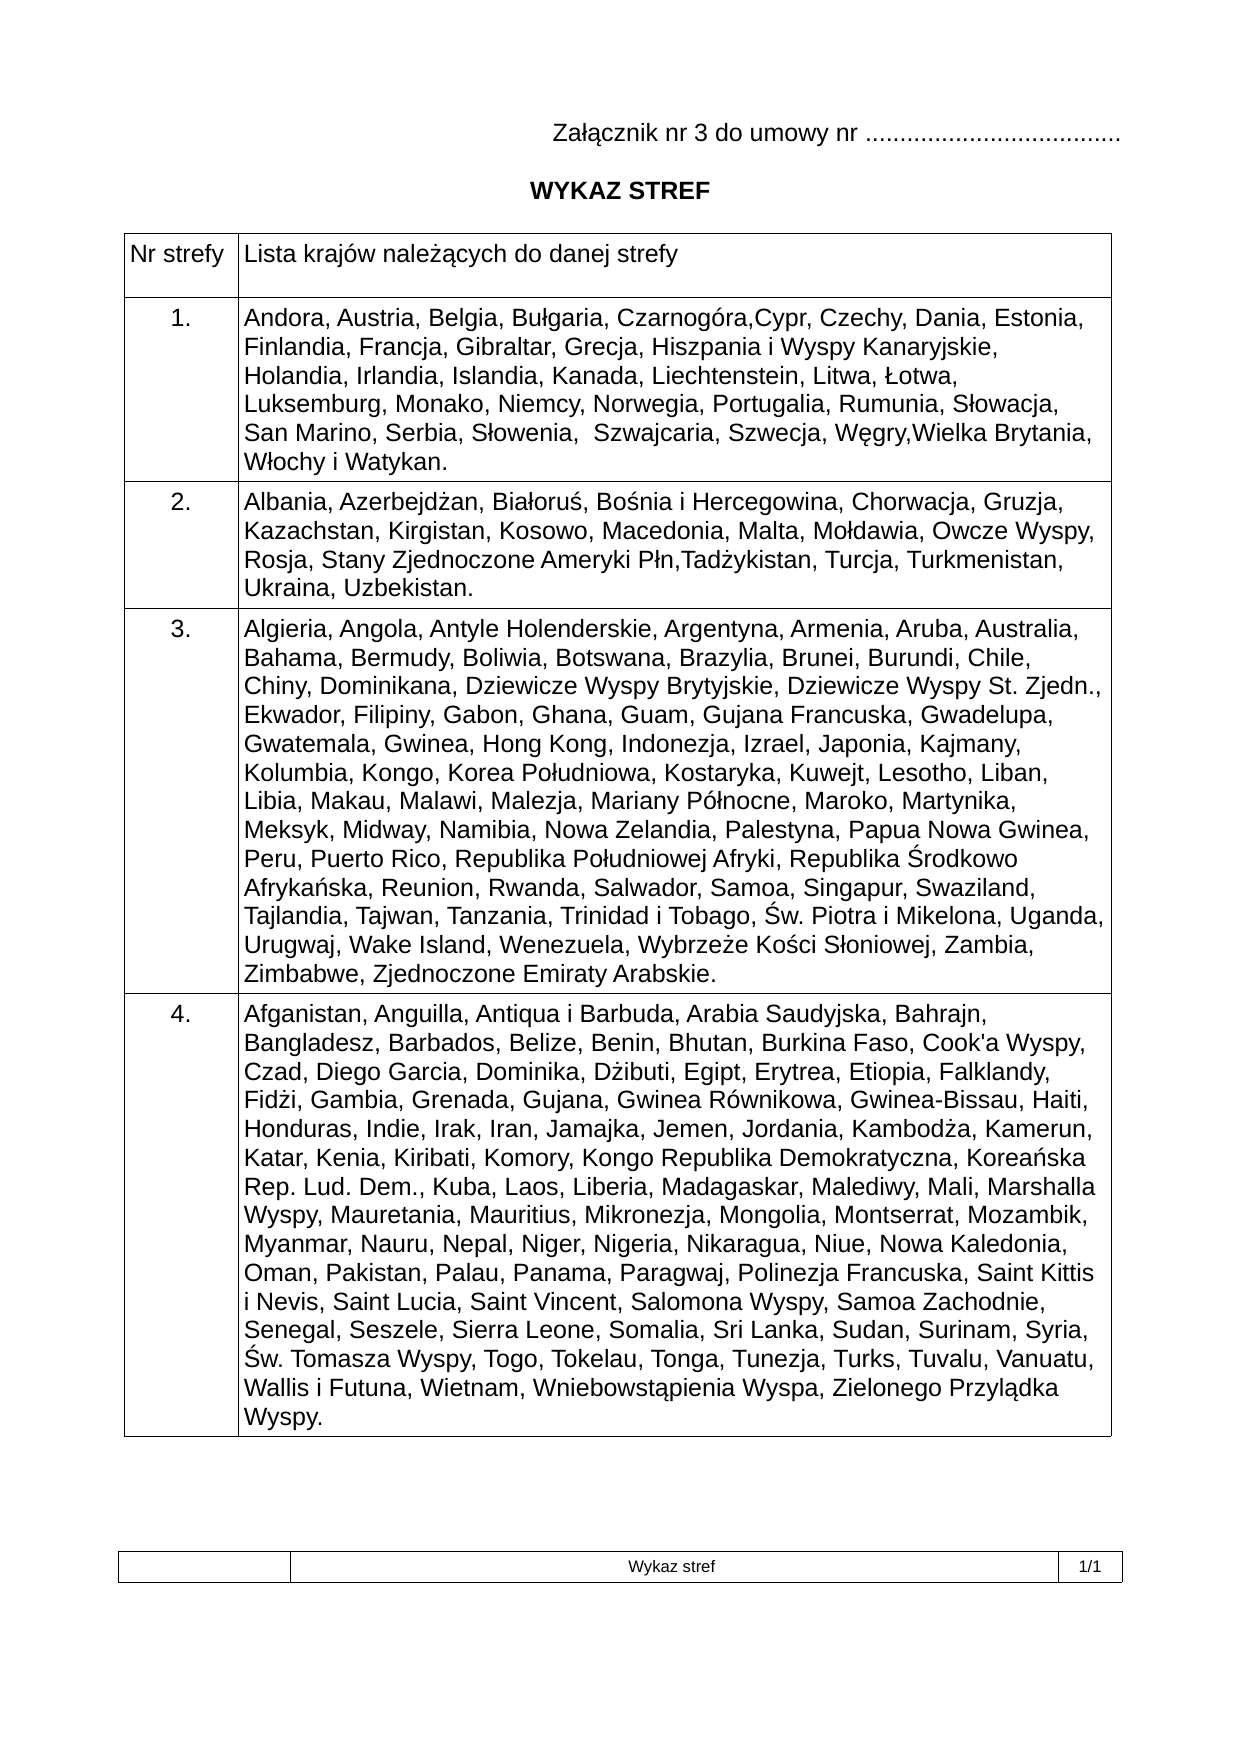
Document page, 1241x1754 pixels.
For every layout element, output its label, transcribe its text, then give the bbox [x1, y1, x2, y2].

table_header Wykaz stref [291, 1552, 1058, 1582]
table_header Lista krajów należących do danej strefy [239, 234, 1111, 297]
text WYKAZ STREF [118, 176, 1122, 204]
table_cell 1. [125, 298, 238, 481]
text Załącznik nr 3 do umowy nr ..................................... [118, 118, 1122, 147]
table_cell 4. [125, 994, 238, 1436]
table_header 1/1 [1059, 1552, 1122, 1582]
table_cell Albania, Azerbejdżan, Białoruś, Bośnia i Hercegowina, Chorwacja, Gruzja, Kazachstan, Kirgistan, Kosowo, Macedonia, Malta, Mołdawia, Owcze Wyspy, Rosja, Stany Zjednoczone Ameryki Płn,Tadżykistan, Turcja, Turkmenistan, Ukraina, Uzbekistan. [239, 482, 1111, 608]
table_cell 3. [125, 609, 238, 993]
table_header [119, 1552, 290, 1582]
table_header Nr strefy [125, 234, 238, 297]
table_cell Algieria, Angola, Antyle Holenderskie, Argentyna, Armenia, Aruba, Australia, Bahama, Bermudy, Boliwia, Botswana, Brazylia, Brunei, Burundi, Chile, Chiny, Dominikana, Dziewicze Wyspy Brytyjskie, Dziewicze Wyspy St. Zjedn., Ekwador, Filipiny, Gabon, Ghana, Guam, Gujana Francuska, Gwadelupa, Gwatemala, Gwinea, Hong Kong, Indonezja, Izrael, Japonia, Kajmany, Kolumbia, Kongo, Korea Południowa, Kostaryka, Kuwejt, Lesotho, Liban, Libia, Makau, Malawi, Malezja, Mariany Północne, Maroko, Martynika, Meksyk, Midway, Namibia, Nowa Zelandia, Palestyna, Papua Nowa Gwinea, Peru, Puerto Rico, Republika Południowej Afryki, Republika Środkowo Afrykańska, Reunion, Rwanda, Salwador, Samoa, Singapur, Swaziland, Tajlandia, Tajwan, Tanzania, Trinidad i Tobago, Św. Piotra i Mikelona, Uganda, Urugwaj, Wake Island, Wenezuela, Wybrzeże Kości Słoniowej, Zambia, Zimbabwe, Zjednoczone Emiraty Arabskie. [239, 609, 1111, 993]
table_cell Afganistan, Anguilla, Antiqua i Barbuda, Arabia Saudyjska, Bahrajn, Bangladesz, Barbados, Belize, Benin, Bhutan, Burkina Faso, Cook'a Wyspy, Czad, Diego Garcia, Dominika, Dżibuti, Egipt, Erytrea, Etiopia, Falklandy, Fidżi, Gambia, Grenada, Gujana, Gwinea Równikowa, Gwinea-Bissau, Haiti, Honduras, Indie, Irak, Iran, Jamajka, Jemen, Jordania, Kambodża, Kamerun, Katar, Kenia, Kiribati, Komory, Kongo Republika Demokratyczna, Koreańska Rep. Lud. Dem., Kuba, Laos, Liberia, Madagaskar, Malediwy, Mali, Marshalla Wyspy, Mauretania, Mauritius, Mikronezja, Mongolia, Montserrat, Mozambik, Myanmar, Nauru, Nepal, Niger, Nigeria, Nikaragua, Niue, Nowa Kaledonia, Oman, Pakistan, Palau, Panama, Paragwaj, Polinezja Francuska, Saint Kittis i Nevis, Saint Lucia, Saint Vincent, Salomona Wyspy, Samoa Zachodnie, Senegal, Seszele, Sierra Leone, Somalia, Sri Lanka, Sudan, Surinam, Syria, Św. Tomasza Wyspy, Togo, Tokelau, Tonga, Tunezja, Turks, Tuvalu, Vanuatu, Wallis i Futuna, Wietnam, Wniebowstąpienia Wyspa, Zielonego Przylądka Wyspy. [239, 994, 1111, 1436]
table_cell 2. [125, 482, 238, 608]
table_cell Andora, Austria, Belgia, Bułgaria, Czarnogóra,Cypr, Czechy, Dania, Estonia, Finlandia, Francja, Gibraltar, Grecja, Hiszpania i Wyspy Kanaryjskie, Holandia, Irlandia, Islandia, Kanada, Liechtenstein, Litwa, Łotwa, Luksemburg, Monako, Niemcy, Norwegia, Portugalia, Rumunia, Słowacja, San Marino, Serbia, Słowenia, Szwajcaria, Szwecja, Węgry,Wielka Brytania, Włochy i Watykan. [239, 298, 1111, 481]
